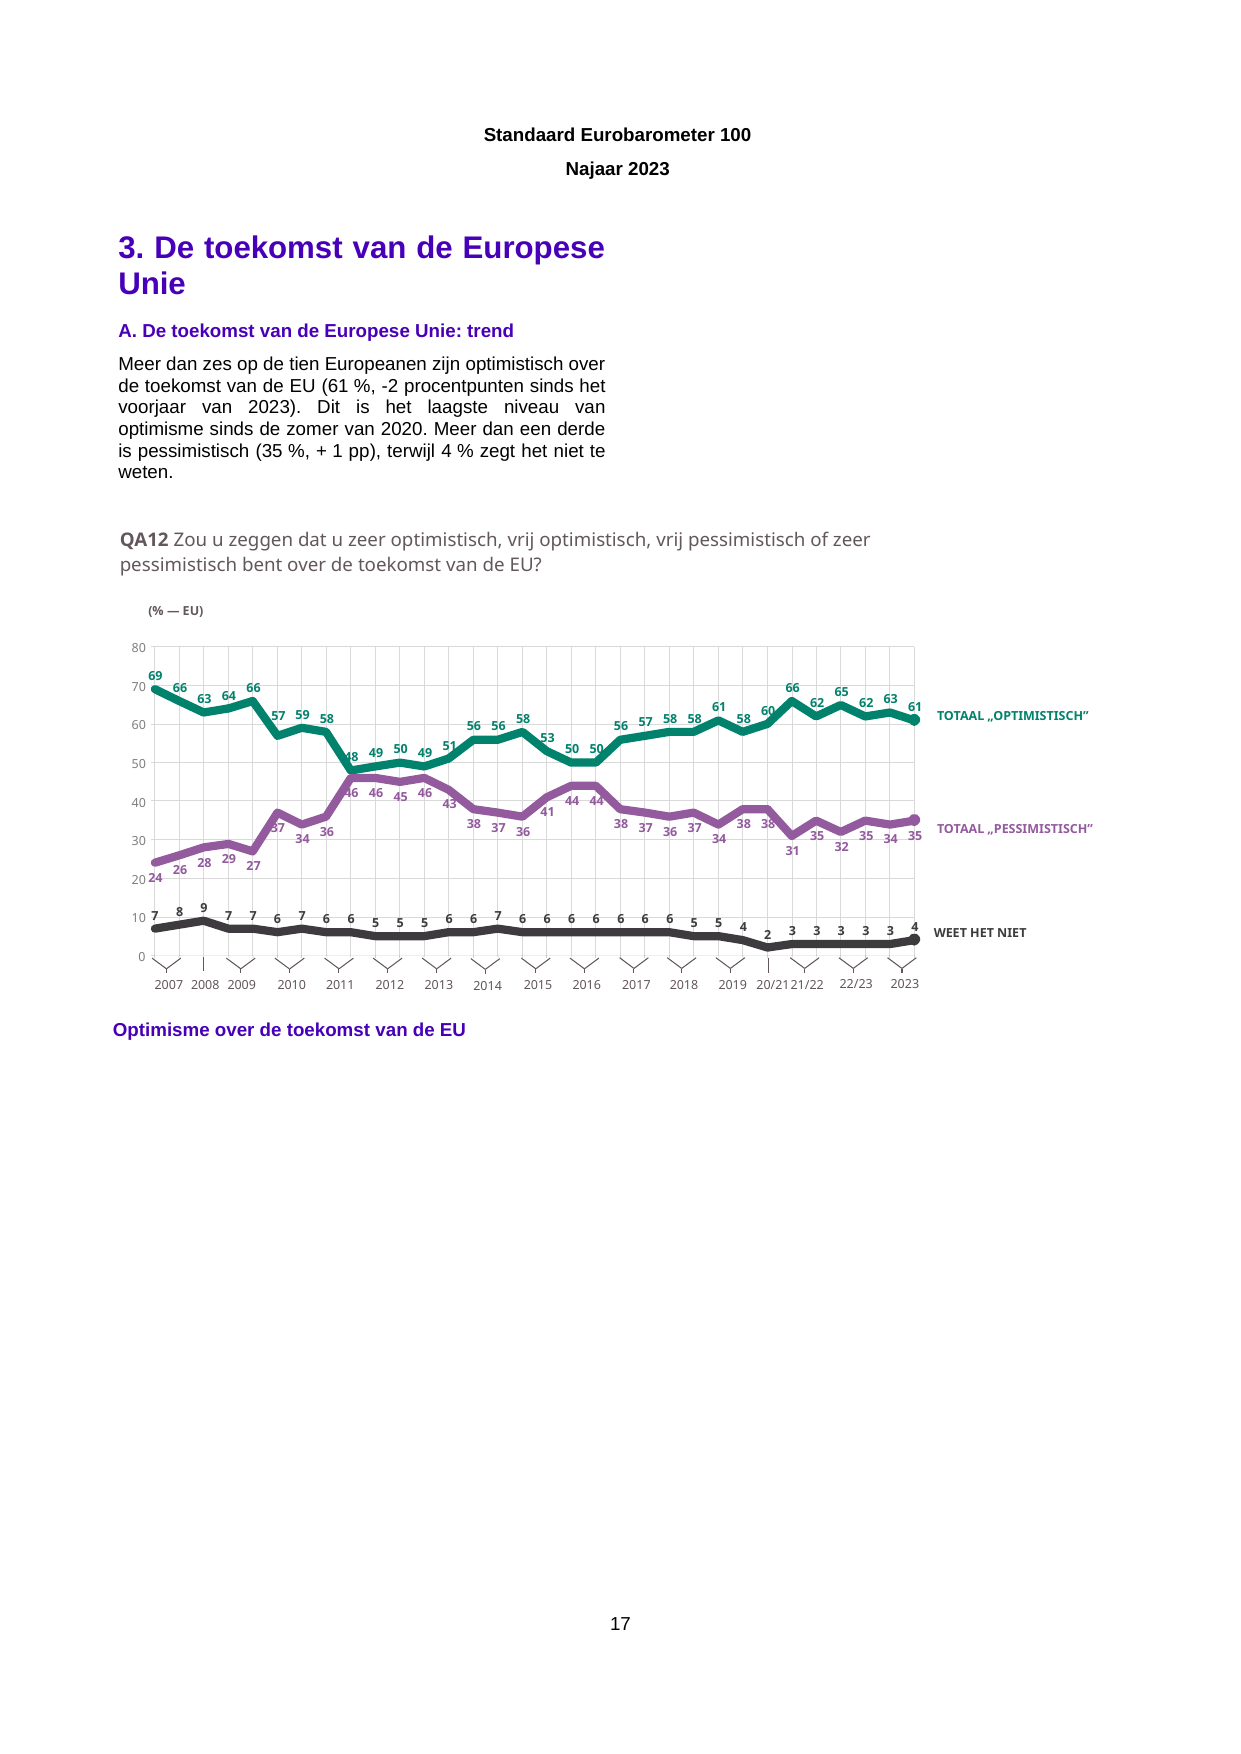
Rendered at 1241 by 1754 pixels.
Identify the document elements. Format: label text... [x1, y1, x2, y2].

text A. De toekomst van de Europese Unie: trend [118, 320, 605, 341]
text Optimisme over de toekomst van de EU [113, 539, 1117, 1040]
text Meer dan zes op de tien Europeanen zijn optimistisch over de toekomst van de EU (61 %, -2 procentpunten sinds het voorjaar van 2023). Dit is het laagste niveau van optimisme sinds de zomer van 2020. Meer dan een derde is pessimistisch (35 %, + 1 pp), terwijl 4 % zegt het niet te weten. [118, 353, 605, 482]
subtitle 3. De toekomst van de Europese Unie [118, 229, 605, 301]
